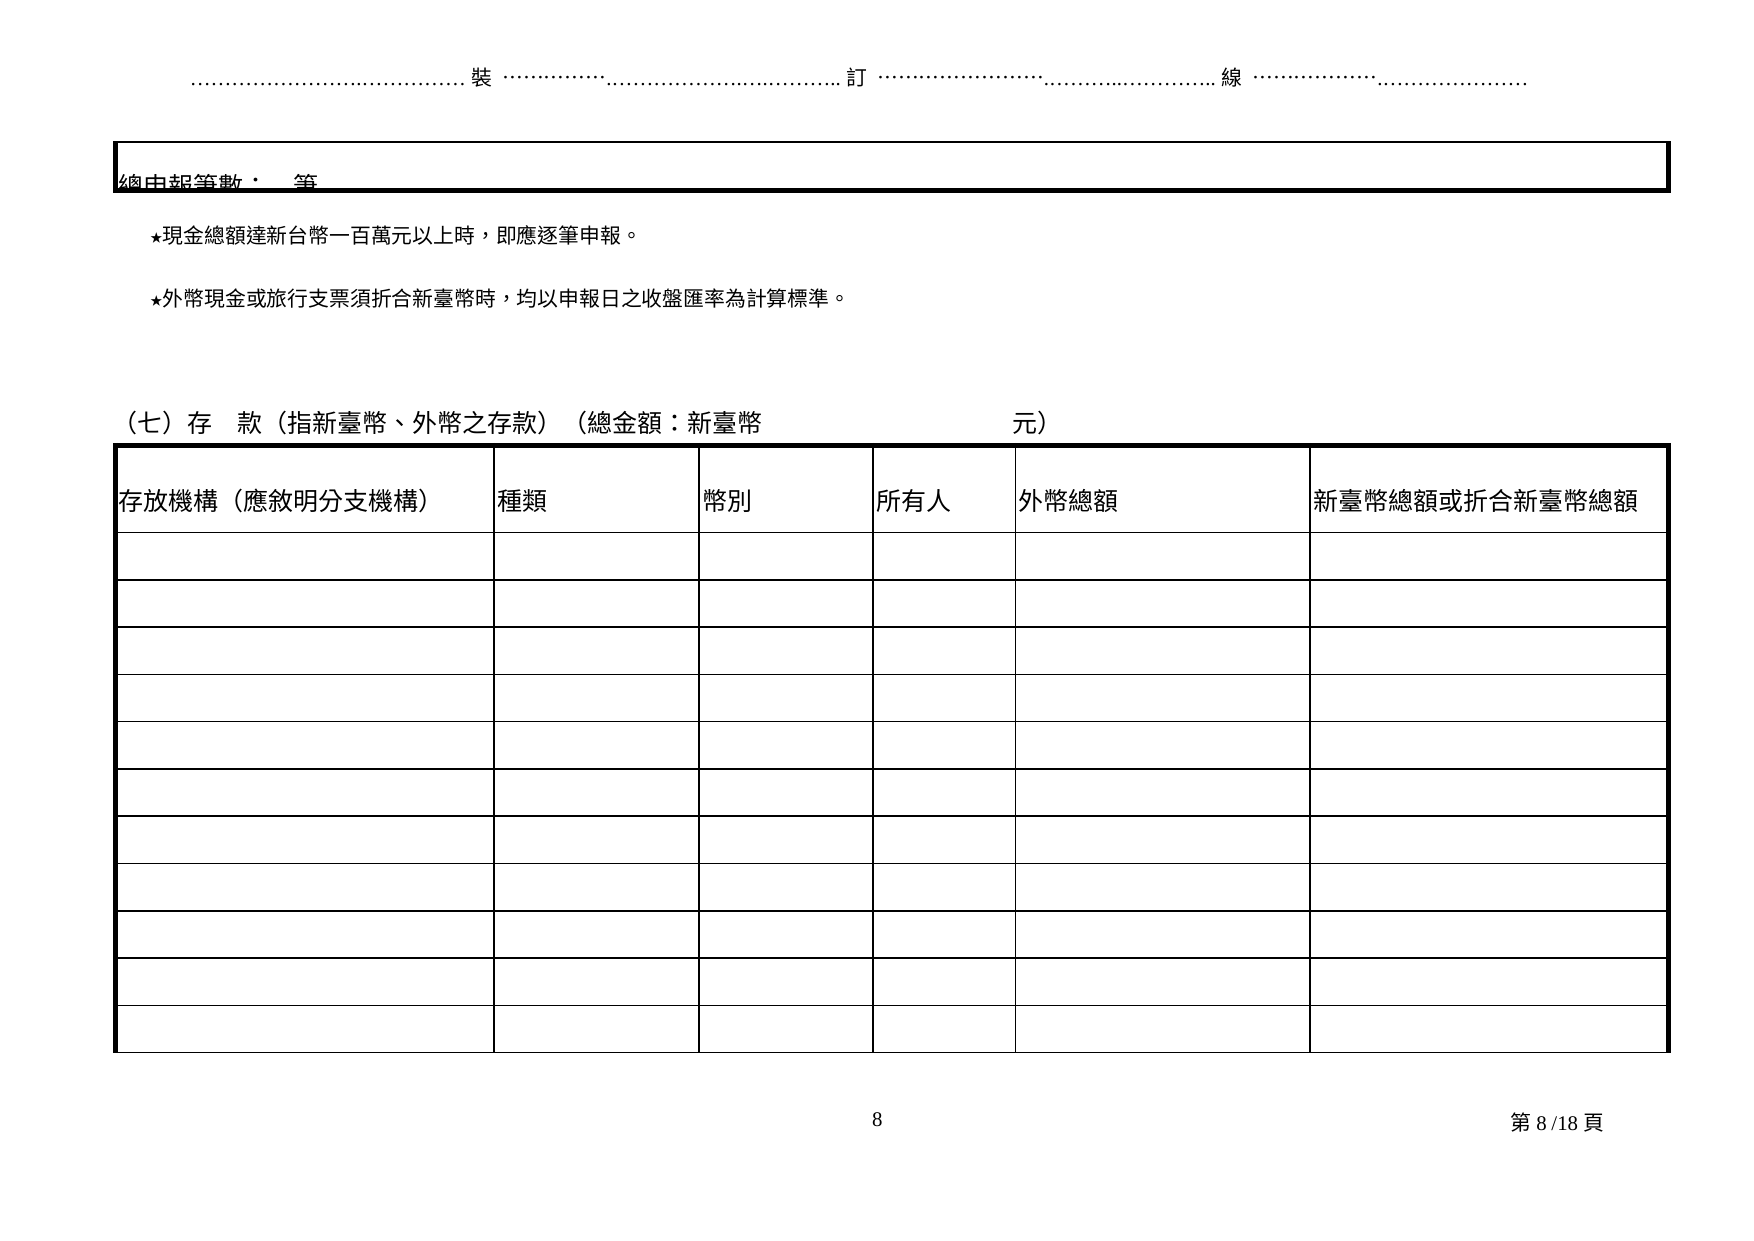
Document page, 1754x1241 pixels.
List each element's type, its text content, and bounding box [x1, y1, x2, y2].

table_cell [118, 912, 493, 957]
table_cell [700, 675, 872, 721]
table_cell [874, 864, 1015, 910]
table_cell [700, 817, 872, 863]
table_cell [118, 817, 493, 863]
table_cell [1016, 628, 1309, 673]
table_cell [1311, 959, 1666, 1004]
table_cell [1016, 722, 1309, 768]
table_cell [1016, 817, 1309, 863]
table_cell [495, 912, 698, 957]
table_cell [118, 628, 493, 673]
table_cell [874, 628, 1015, 673]
table_cell [1311, 533, 1666, 579]
table_cell [874, 722, 1015, 768]
table_cell [1311, 817, 1666, 863]
table_cell [495, 959, 698, 1004]
table_cell [700, 533, 872, 579]
table_header 存放機構（應敘明分支機構） [118, 448, 493, 532]
table_cell [118, 770, 493, 815]
table_cell [1016, 864, 1309, 910]
table_header 外幣總額 [1016, 448, 1309, 532]
table_cell [1311, 1006, 1666, 1052]
table_cell [118, 1006, 493, 1052]
table_cell [1016, 675, 1309, 721]
table_cell [700, 581, 872, 626]
table_cell [700, 770, 872, 815]
table_cell [495, 770, 698, 815]
text ★外幣現金或旅行支票須折合新臺幣時，均以申報日之收盤匯率為計算標準。 [150, 255, 1604, 318]
table_cell [1016, 770, 1309, 815]
table_cell [1311, 581, 1666, 626]
table_cell [1311, 722, 1666, 768]
table_cell [874, 675, 1015, 721]
table_cell [874, 581, 1015, 626]
table_cell [1016, 533, 1309, 579]
table_header 所有人 [874, 448, 1015, 532]
table_cell [1016, 912, 1309, 957]
text ★現金總額達新台幣一百萬元以上時，即應逐筆申報。 [150, 193, 1604, 255]
table_cell [700, 959, 872, 1004]
table_header 幣別 [700, 448, 872, 532]
table_cell [700, 864, 872, 910]
table_cell [1311, 628, 1666, 673]
table_cell [495, 864, 698, 910]
table_cell [1311, 770, 1666, 815]
table_cell [874, 1006, 1015, 1052]
table_cell [118, 959, 493, 1004]
table_cell [495, 1006, 698, 1052]
table_cell [700, 1006, 872, 1052]
table_cell [700, 912, 872, 957]
table_cell [495, 533, 698, 579]
table_cell [118, 722, 493, 768]
table_cell [1016, 581, 1309, 626]
table_cell [874, 912, 1015, 957]
table_cell [1311, 675, 1666, 721]
table_cell [1311, 864, 1666, 910]
text （七）存 款（指新臺幣、外幣之存款）（總金額：新臺幣 元） [112, 380, 1604, 443]
table_cell [118, 581, 493, 626]
table_cell [118, 533, 493, 579]
table_cell [495, 817, 698, 863]
table_header 種類 [495, 448, 698, 532]
table_cell [495, 675, 698, 721]
table_cell [700, 628, 872, 673]
table_cell [700, 722, 872, 768]
table_cell [495, 722, 698, 768]
table_cell [874, 817, 1015, 863]
table_header 新臺幣總額或折合新臺幣總額 [1311, 448, 1666, 532]
table_cell [118, 864, 493, 910]
table_cell [1016, 1006, 1309, 1052]
table_cell [874, 533, 1015, 579]
table_cell [874, 959, 1015, 1004]
table_cell [1016, 959, 1309, 1004]
table_cell [495, 628, 698, 673]
table_cell [118, 675, 493, 721]
table_cell [1311, 912, 1666, 957]
table_cell 總申報筆數： 筆 [118, 143, 1666, 188]
table_cell [495, 581, 698, 626]
table_cell [874, 770, 1015, 815]
